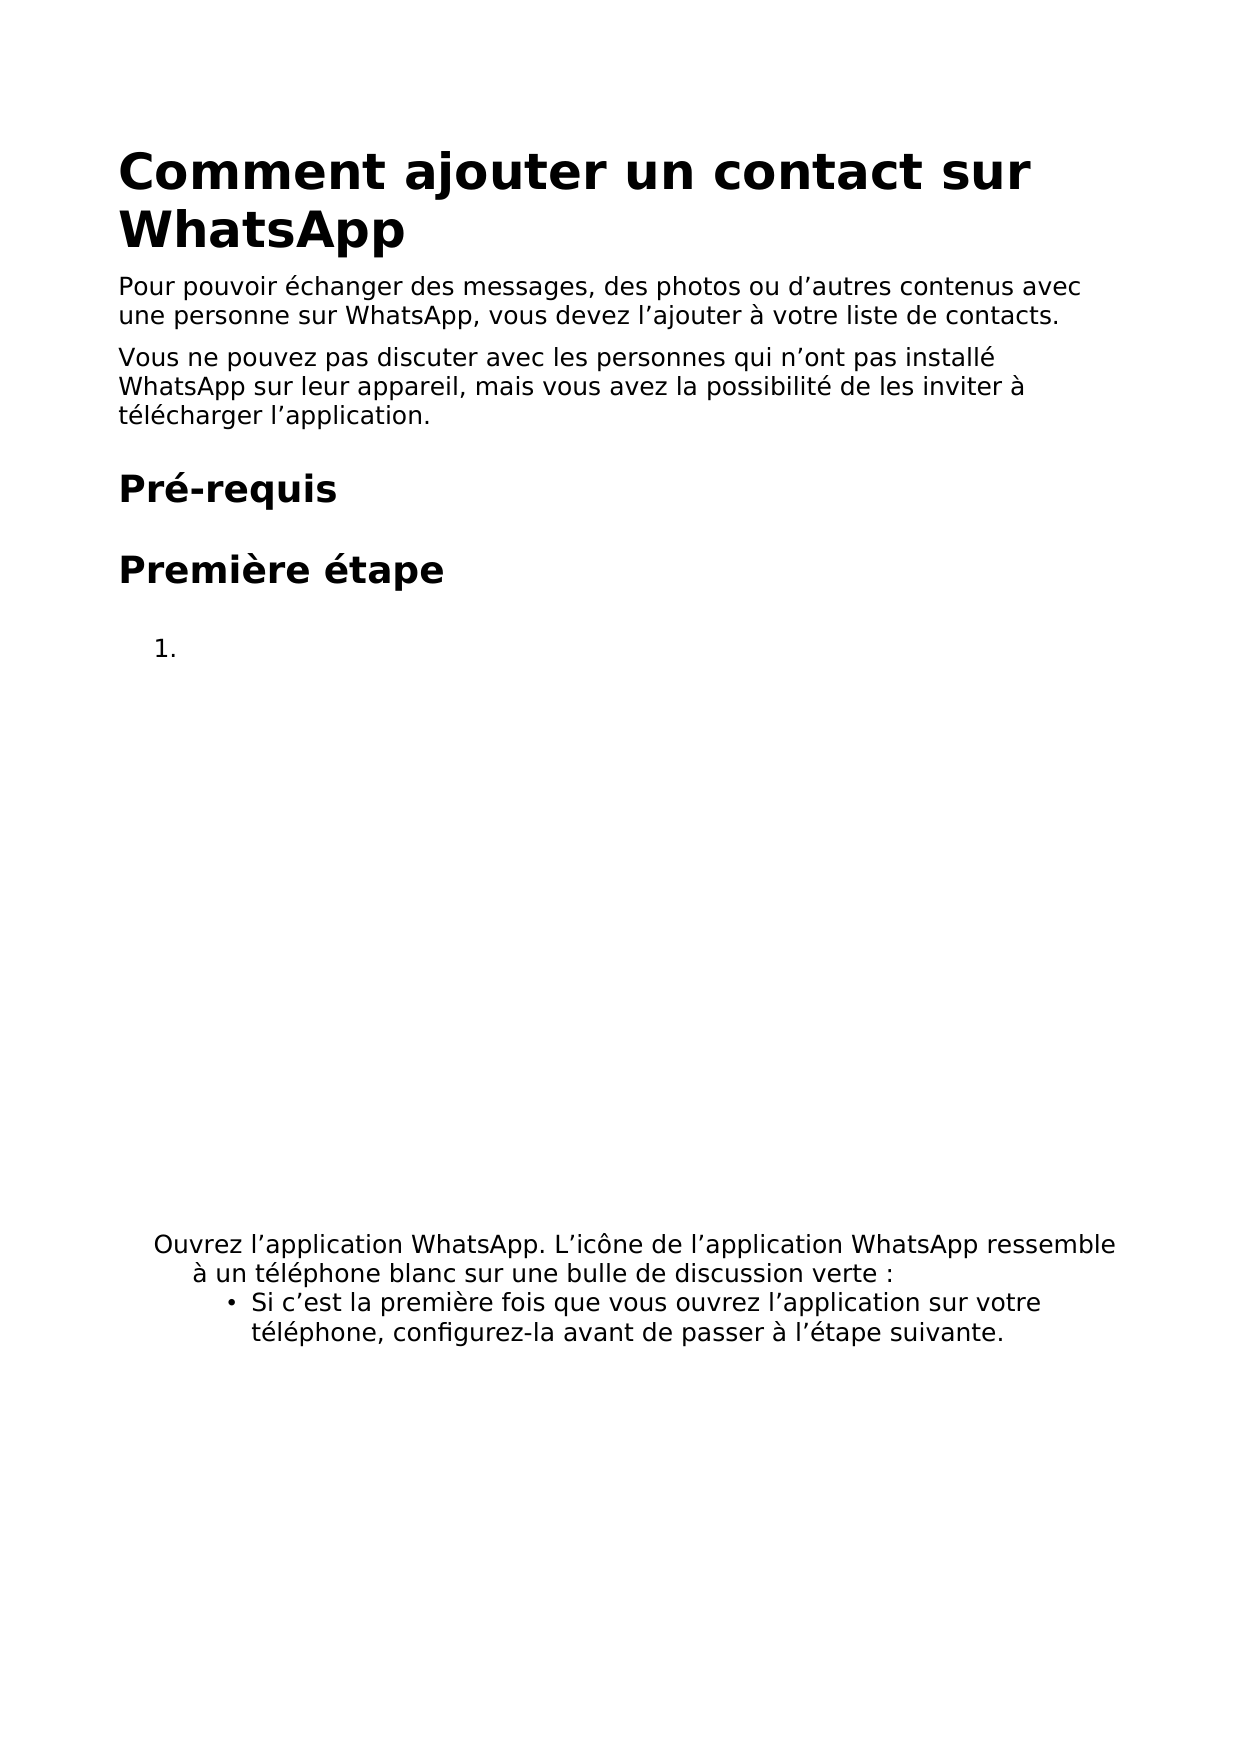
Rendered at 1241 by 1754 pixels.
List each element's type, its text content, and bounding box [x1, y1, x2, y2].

subtitle Pré-requis [118, 468, 1122, 512]
list Si c’est la première fois que vous ouvrez l’application sur votre téléphone, configurez-la avant de passer à l’étape suivante. [236, 1288, 1122, 1347]
list Ouvrez l’application WhatsApp. L’icône de l’application WhatsApp ressemble à un téléphone blanc sur une bulle de discussion verte : [177, 635, 1122, 1288]
text Pour pouvoir échanger des messages, des photos ou d’autres contenus avec une personne sur WhatsApp, vous devez l’ajouter à votre liste de contacts. [118, 272, 1122, 330]
subtitle Première étape [118, 549, 1122, 593]
text Vous ne pouvez pas discuter avec les personnes qui n’ont pas installé WhatsApp sur leur appareil, mais vous avez la possibilité de les inviter à télécharger l’application. [118, 343, 1122, 430]
subtitle Comment ajouter un contact sur WhatsApp [118, 143, 1122, 259]
